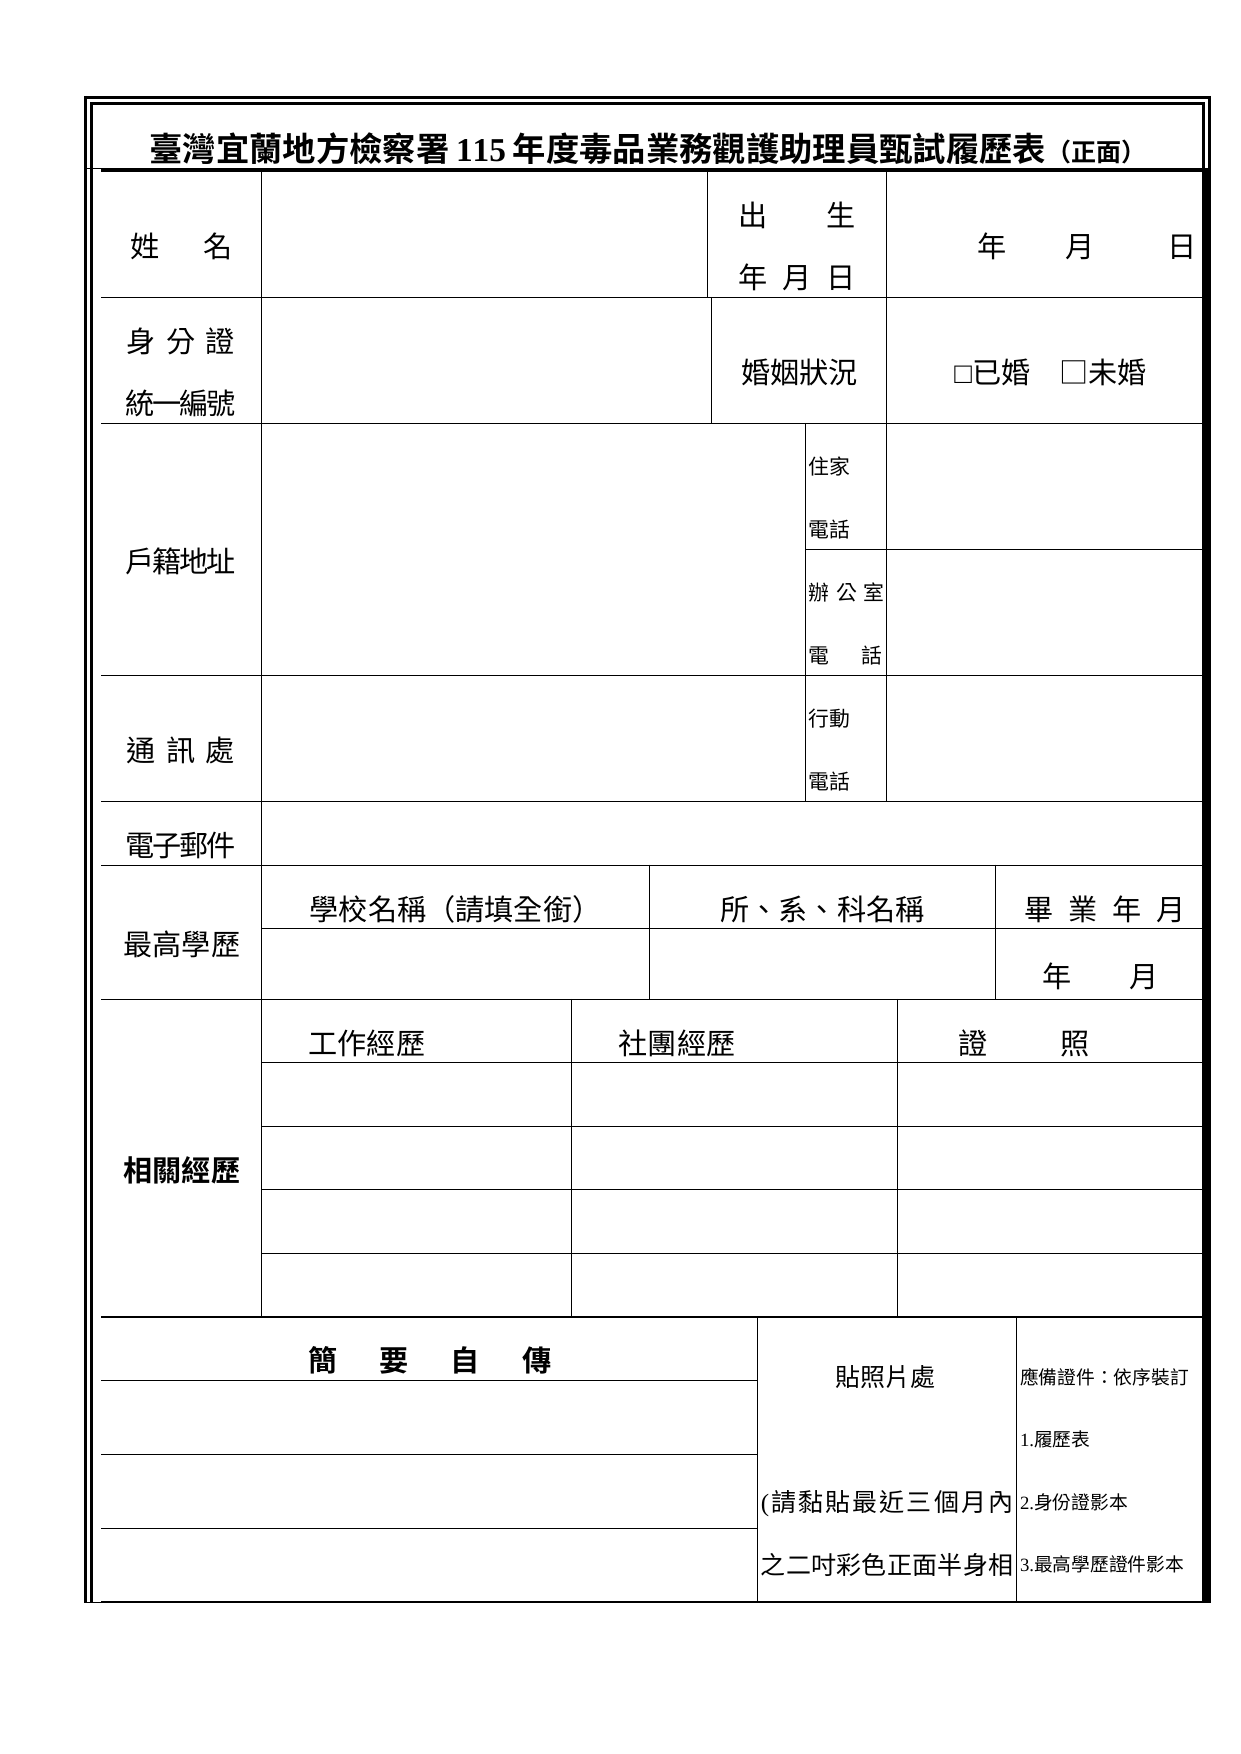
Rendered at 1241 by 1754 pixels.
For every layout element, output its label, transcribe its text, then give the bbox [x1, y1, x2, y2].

table_cell [262, 424, 805, 675]
table_cell [262, 298, 711, 423]
table_cell 電子郵件 [101, 802, 261, 864]
table_cell 社團經歷 [572, 1000, 897, 1062]
table_cell 應備證件：依序裝訂 1.履歷表 2.身份證影本 3.最高學歷證件影本 4.退伍令影本（男性） 5.汽、機車駕照影本 6.其他專業證照影本 [1017, 1318, 1202, 1601]
table_cell [262, 929, 649, 999]
table_cell 戶籍地址 [101, 424, 261, 675]
table_cell [262, 1190, 571, 1253]
table_header 出 生 年 月 日 [708, 172, 886, 297]
table_cell [572, 1190, 897, 1253]
table_cell 證 照 [898, 1000, 1202, 1062]
table_cell [572, 1063, 897, 1126]
table_cell 相關經歷 [101, 1000, 261, 1316]
table_cell 年 月 [996, 929, 1202, 999]
table_cell [572, 1254, 897, 1316]
table_cell 最高學歷 [101, 866, 261, 999]
table_cell [887, 676, 1202, 801]
table_header [262, 172, 707, 297]
table_cell 簡 要 自 傳 [101, 1318, 757, 1380]
table_cell 身 分 證 統一編號 [101, 298, 261, 423]
table_cell 畢 業 年 月 [996, 866, 1202, 928]
table_cell 貼照片處 (請黏貼最近三個月內之二吋彩色正面半身相 [758, 1318, 1016, 1601]
table_cell [650, 929, 995, 999]
table_cell □已婚 □未婚 [887, 298, 1202, 423]
table_cell [93, 169, 757, 1602]
table_cell [887, 424, 1202, 549]
table_header 年 月 日 [887, 172, 1202, 297]
table_cell [887, 550, 1202, 675]
table_cell [101, 1455, 757, 1527]
table_cell 通 訊 處 [101, 676, 261, 801]
table_cell [898, 1127, 1202, 1189]
table_cell 辦公室電 話 [806, 550, 886, 675]
table_cell [262, 802, 1202, 864]
table_cell [101, 1529, 757, 1601]
table_header 臺灣宜蘭地方檢察署115年度毒品業務觀護助理員甄試履歷表（正面） [89, 99, 1206, 168]
table_cell [262, 1127, 571, 1189]
table_cell 住家 電話 [806, 424, 886, 549]
table_cell [262, 676, 805, 801]
table_cell [572, 1127, 897, 1189]
table_cell [262, 1254, 571, 1316]
table_cell 行動 電話 [806, 676, 886, 801]
table_cell 所、系、科名稱 [650, 866, 995, 928]
table_cell [101, 1381, 757, 1454]
table_cell 工作經歷 [262, 1000, 571, 1062]
table_cell 婚姻狀況 [712, 298, 886, 423]
table_header 姓 名 [101, 172, 261, 297]
table_cell 學校名稱（請填全銜） [262, 866, 649, 928]
table_cell [898, 1063, 1202, 1126]
table_cell [898, 1254, 1202, 1316]
table_cell [262, 1063, 571, 1126]
table_cell [898, 1190, 1202, 1253]
